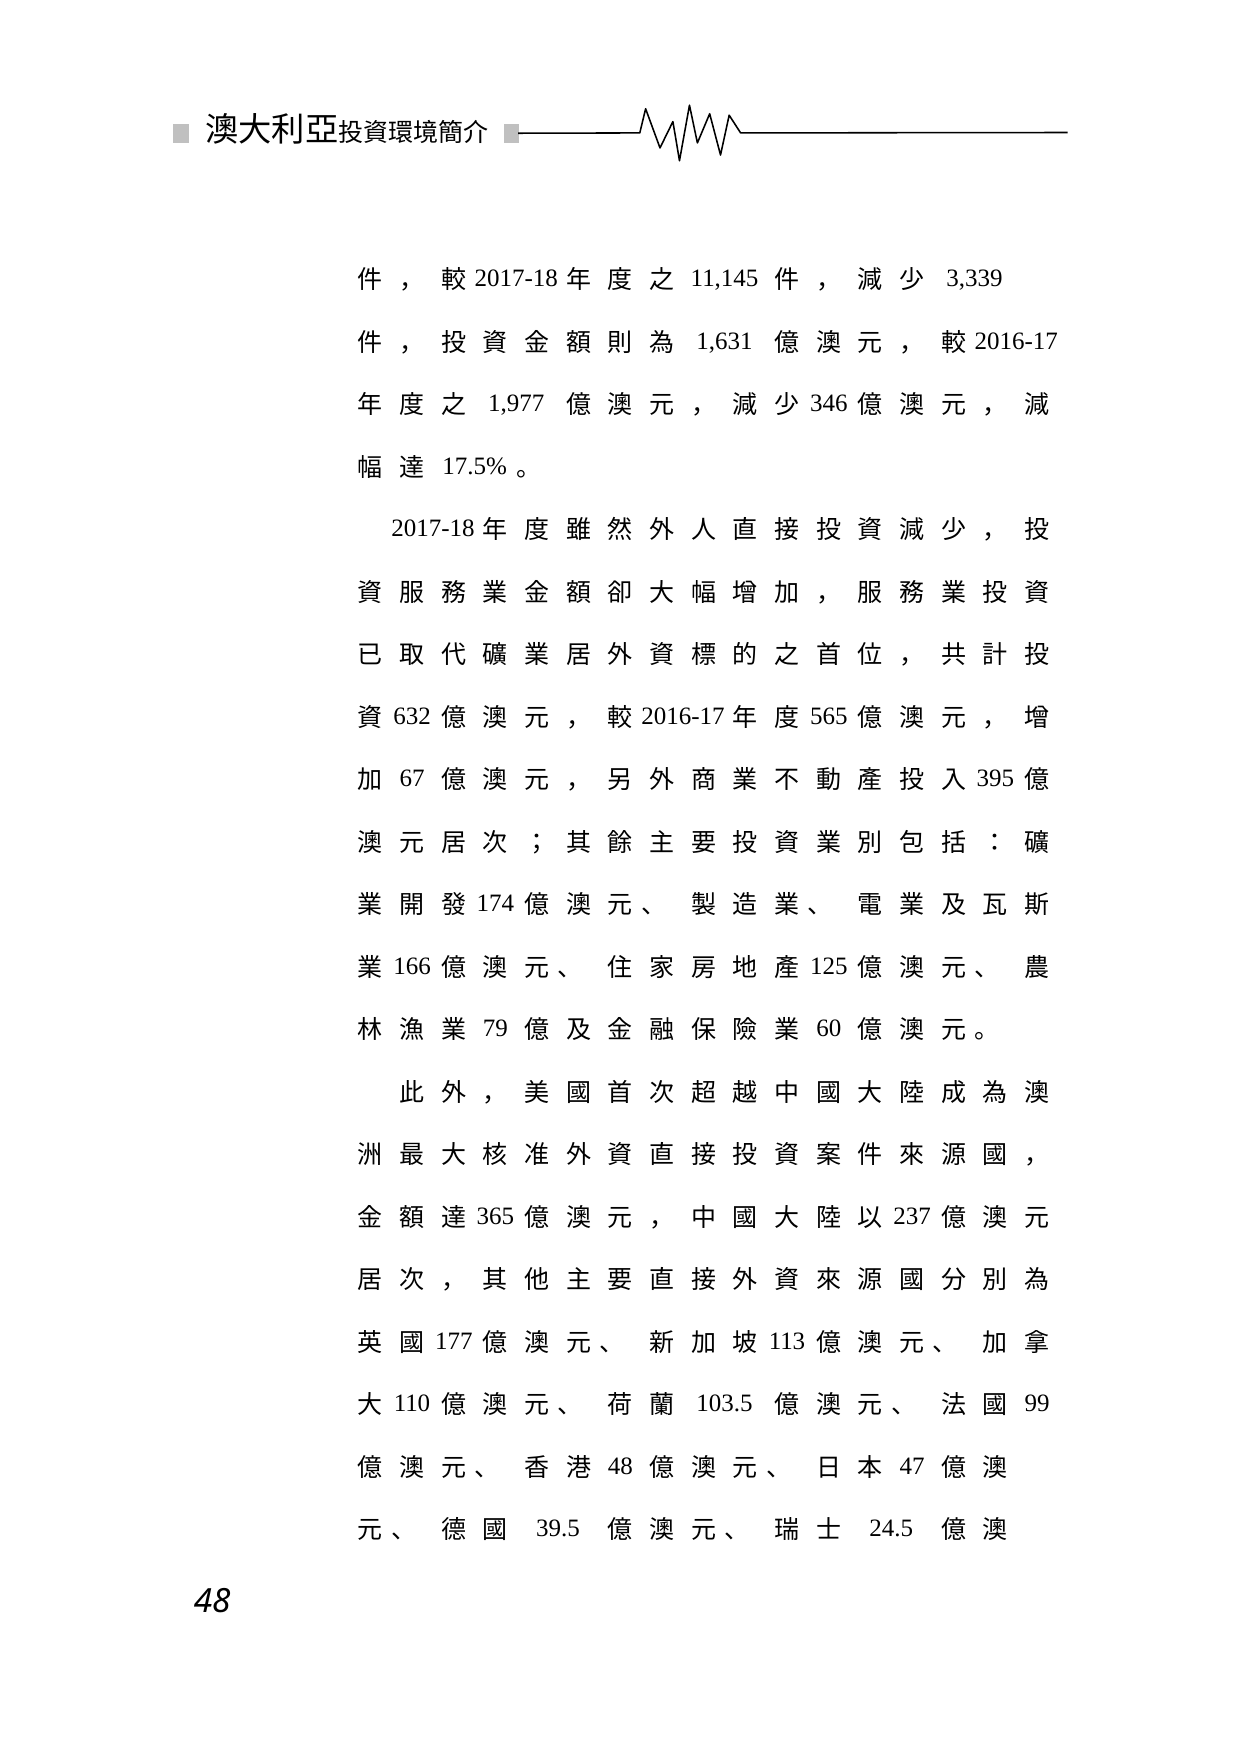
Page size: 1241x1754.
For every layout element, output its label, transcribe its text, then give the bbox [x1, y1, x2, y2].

text 此外，美國首次超越中國大陸成為澳洲最大核准外資直接投資案件來源國，金額達365億澳元，中國大陸以237億澳元居次，其他主要直接外資來源國分別為英國177億澳元、新加坡113億澳元、加拿大110億澳元、荷蘭103.5億澳元、法國99億澳元、香港48億澳元、日本47億澳元、德國39.5億澳元、瑞士24.5億澳 [330, 1049, 1058, 1549]
text 2017-18年度雖然外人直接投資減少，投資服務業金額卻大幅增加，服務業投資已取代礦業居外資標的之首位，共計投資632億澳元，較2016-17年度565億澳元，增加67億澳元，另外商業不動產投入395億澳元居次；其餘主要投資業別包括：礦業開發174億澳元、製造業、電業及瓦斯業166億澳元、住家房地產125億澳元、農林漁業79億及金融保險業60億澳元。 [330, 486, 1058, 1049]
text 件，較2017-18年度之11,145件，減少3,339件，投資金額則為1,631億澳元，較2016-17年度之1,977億澳元，減少346億澳元，減幅達17.5%。 [330, 236, 1058, 486]
